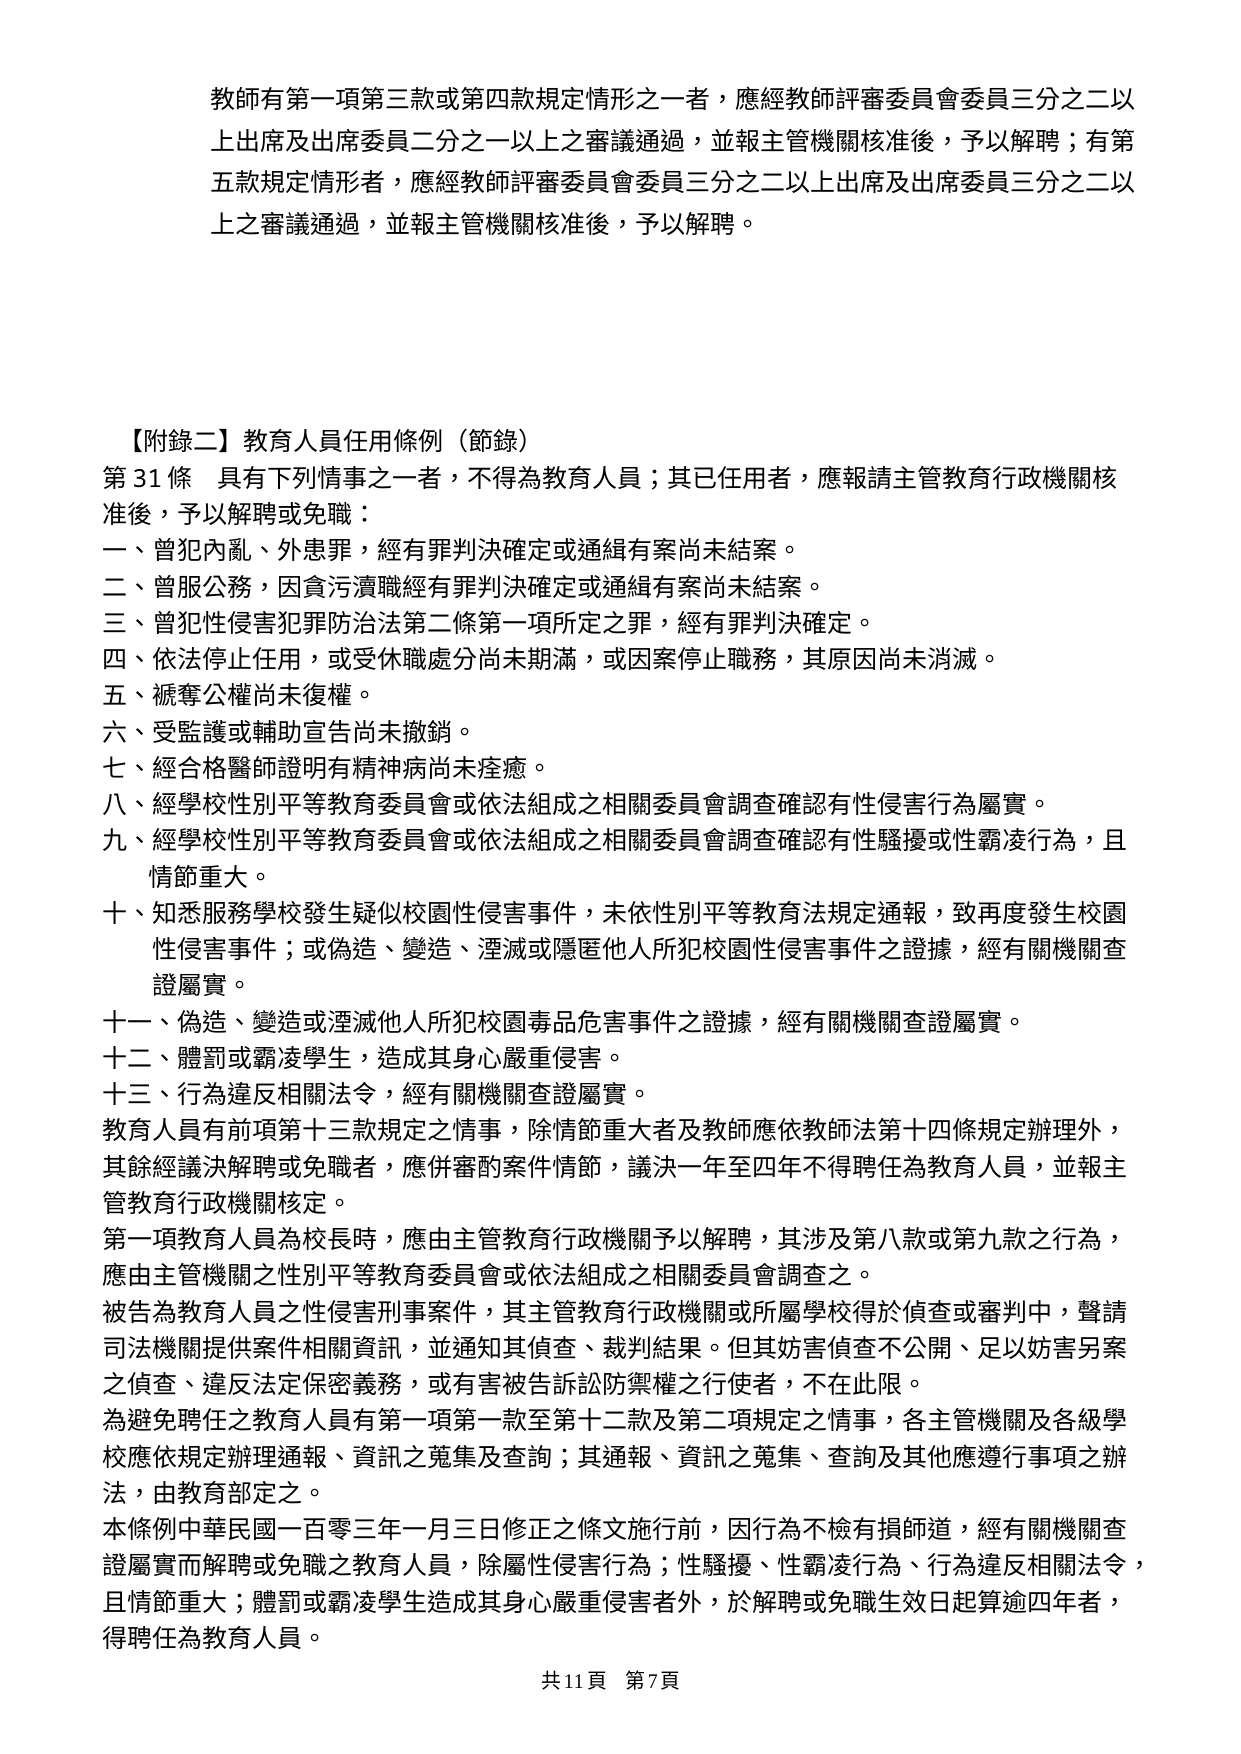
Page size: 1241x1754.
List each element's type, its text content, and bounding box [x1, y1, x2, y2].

text 四、依法停止任用，或受休職處分尚未期滿，或因案停止職務，其原因尚未消滅。 [102, 639, 1136, 676]
text 十三、行為違反相關法令，經有關機關查證屬實。 [102, 1074, 1136, 1111]
text 六、受監護或輔助宣告尚未撤銷。 [102, 712, 1136, 748]
text 被告為教育人員之性侵害刑事案件，其主管教育行政機關或所屬學校得於偵查或審判中，聲請司法機關提供案件相關資訊，並通知其偵查、裁判結果。但其妨害偵查不公開、足以妨害另案之偵查、違反法定保密義務，或有害被告訴訟防禦權之行使者，不在此限。 [102, 1292, 1136, 1401]
text 教師有第一項第三款或第四款規定情形之一者，應經教師評審委員會委員三分之二以上出席及出席委員二分之一以上之審議通過，並報主管機關核准後，予以解聘；有第五款規定情形者，應經教師評審委員會委員三分之二以上出席及出席委員三分之二以上之審議通過，並報主管機關核准後，予以解聘。 [210, 75, 1136, 242]
text 五、褫奪公權尚未復權。 [102, 676, 1136, 712]
text 一、曾犯內亂、外患罪，經有罪判決確定或通緝有案尚未結案。 [102, 531, 1136, 567]
text 十、知悉服務學校發生疑似校園性侵害事件，未依性別平等教育法規定通報，致再度發生校園性侵害事件；或偽造、變造、湮滅或隱匿他人所犯校園性侵害事件之證據，經有關機關查證屬實。 [102, 893, 1136, 1002]
text 第31條 具有下列情事之一者，不得為教育人員；其已任用者，應報請主管教育行政機關核准後，予以解聘或免職： [102, 458, 1136, 531]
text 第一項教育人員為校長時，應由主管教育行政機關予以解聘，其涉及第八款或第九款之行為，應由主管機關之性別平等教育委員會或依法組成之相關委員會調查之。 [102, 1219, 1136, 1292]
text 教育人員有前項第十三款規定之情事，除情節重大者及教師應依教師法第十四條規定辦理外，其餘經議決解聘或免職者，應併審酌案件情節，議決一年至四年不得聘任為教育人員，並報主管教育行政機關核定。 [102, 1111, 1136, 1219]
text 八、經學校性別平等教育委員會或依法組成之相關委員會調查確認有性侵害行為屬實。 [102, 784, 1136, 821]
text 本條例中華民國一百零三年一月三日修正之條文施行前，因行為不檢有損師道，經有關機關查證屬實而解聘或免職之教育人員，除屬性侵害行為；性騷擾、性霸凌行為、行為違反相關法令，且情節重大；體罰或霸凌學生造成其身心嚴重侵害者外，於解聘或免職生效日起算逾四年者，得聘任為教育人員。 [102, 1509, 1136, 1654]
text 二、曾服公務，因貪污瀆職經有罪判決確定或通緝有案尚未結案。 [102, 567, 1136, 603]
text 【附錄二】教育人員任用條例（節錄） [118, 417, 1198, 458]
text 十二、體罰或霸凌學生，造成其身心嚴重侵害。 [102, 1038, 1136, 1074]
text 九、經學校性別平等教育委員會或依法組成之相關委員會調查確認有性騷擾或性霸凌行為，且情節重大。 [102, 821, 1136, 893]
text 七、經合格醫師證明有精神病尚未痊癒。 [102, 748, 1136, 784]
text 十一、偽造、變造或湮滅他人所犯校園毒品危害事件之證據，經有關機關查證屬實。 [102, 1002, 1136, 1038]
text 為避免聘任之教育人員有第一項第一款至第十二款及第二項規定之情事，各主管機關及各級學校應依規定辦理通報、資訊之蒐集及查詢；其通報、資訊之蒐集、查詢及其他應遵行事項之辦法，由教育部定之。 [102, 1401, 1136, 1509]
text 三、曾犯性侵害犯罪防治法第二條第一項所定之罪，經有罪判決確定。 [102, 603, 1136, 639]
